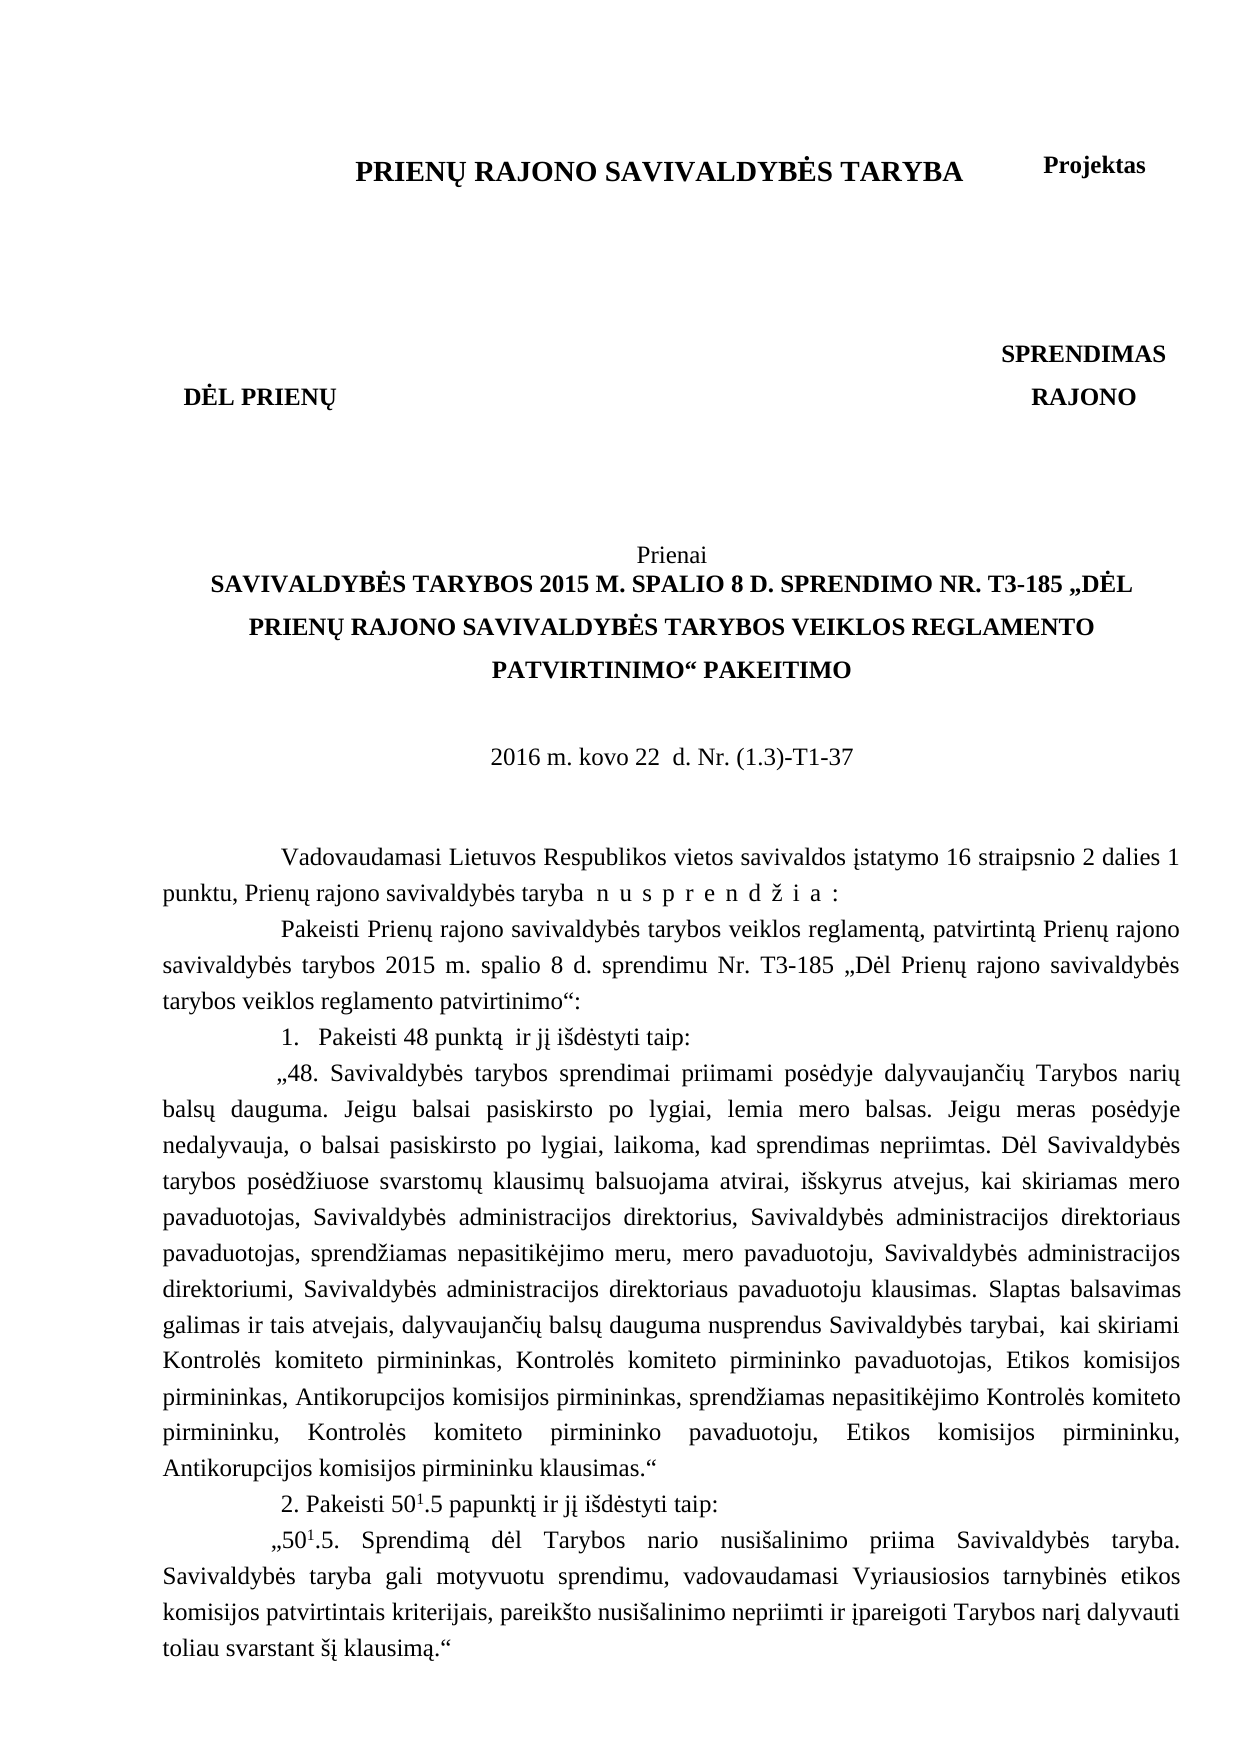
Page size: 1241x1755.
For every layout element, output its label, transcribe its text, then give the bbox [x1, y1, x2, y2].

text 1. Pakeisti 48 punktą ir jį išdėstyti taip: [281, 1022, 1181, 1051]
text [162, 150, 330, 179]
text Sprendimas [967, 339, 1181, 368]
text Vadovaudamasi Lietuvos Respublikos vietos savivaldos įstatymo 16 straipsnio 2 dalies 1 punktu, Prienų rajono savivaldybės taryba nusprendžia: [162, 842, 1181, 907]
text [162, 339, 377, 368]
text PRIENŲ RAJONO SAVIVALDYBĖS TARYBA [330, 154, 989, 187]
text Prienai [377, 541, 967, 569]
text „48. Savivaldybės tarybos sprendimai priimami posėdyje dalyvaujančių Tarybos narių balsų dauguma. Jeigu balsai pasiskirsto po lygiai, lemia mero balsas. Jeigu meras posėdyje nedalyvauja, o balsai pasiskirsto po lygiai, laikoma, kad sprendimas nepriimtas. Dėl Savivaldybės tarybos posėdžiuose svarstomų klausimų balsuojama atvirai, išskyrus atvejus, kai skiriamas mero pavaduotojas, Savivaldybės administracijos direktorius, Savivaldybės administracijos direktoriaus pavaduotojas, sprendžiamas nepasitikėjimo meru, mero pavaduotoju, Savivaldybės administracijos direktoriumi, Savivaldybės administracijos direktoriaus pavaduotoju klausimas. Slaptas balsavimas galimas ir tais atvejais, dalyvaujančių balsų dauguma nusprendus Savivaldybės tarybai, kai skiriami Kontrolės komiteto pirmininkas, Kontrolės komiteto pirmininko pavaduotojas, Etikos komisijos pirmininkas, Antikorupcijos komisijos pirmininkas, sprendžiamas nepasitikėjimo Kontrolės komiteto pirmininku, Kontrolės komiteto pirmininko pavaduotoju, Etikos komisijos pirmininku, Antikorupcijos komisijos pirmininku klausimas.“ [162, 1058, 1181, 1482]
text 2. Pakeisti 501.5 papunktį ir jį išdėstyti taip: [162, 1489, 1181, 1518]
text 2016 m. kovo 22 d. Nr. (1.3)-T1-37 [162, 742, 1181, 771]
text „501.5. Sprendimą dėl Tarybos nario nusišalinimo priima Savivaldybės taryba. Savivaldybės taryba gali motyvuotu sprendimu, vadovaudamasi Vyriausiosios tarnybinės etikos komisijos patvirtintais kriterijais, pareikšto nusišalinimo nepriimti ir įpareigoti Tarybos narį dalyvauti toliau svarstant šį klausimą.“ [162, 1525, 1181, 1662]
text Pakeisti Prienų rajono savivaldybės tarybos veiklos reglamentą, patvirtintą Prienų rajono savivaldybės tarybos 2015 m. spalio 8 d. sprendimu Nr. T3-185 „Dėl Prienų rajono savivaldybės tarybos veiklos reglamento patvirtinimo“: [162, 914, 1181, 1015]
text Projektas [989, 150, 1181, 179]
text DĖL PRIENŲ RAJONO SAVIVALDYBĖS TARYBOS 2015 M. SPALIO 8 D. SPRENDIMO NR. T3-185 „DĖL PRIENŲ RAJONO SAVIVALDYBĖS TARYBOS VEIKLOS REGLAMENTO PATVIRTINIMO“ PAKEITIMO [162, 382, 1181, 684]
